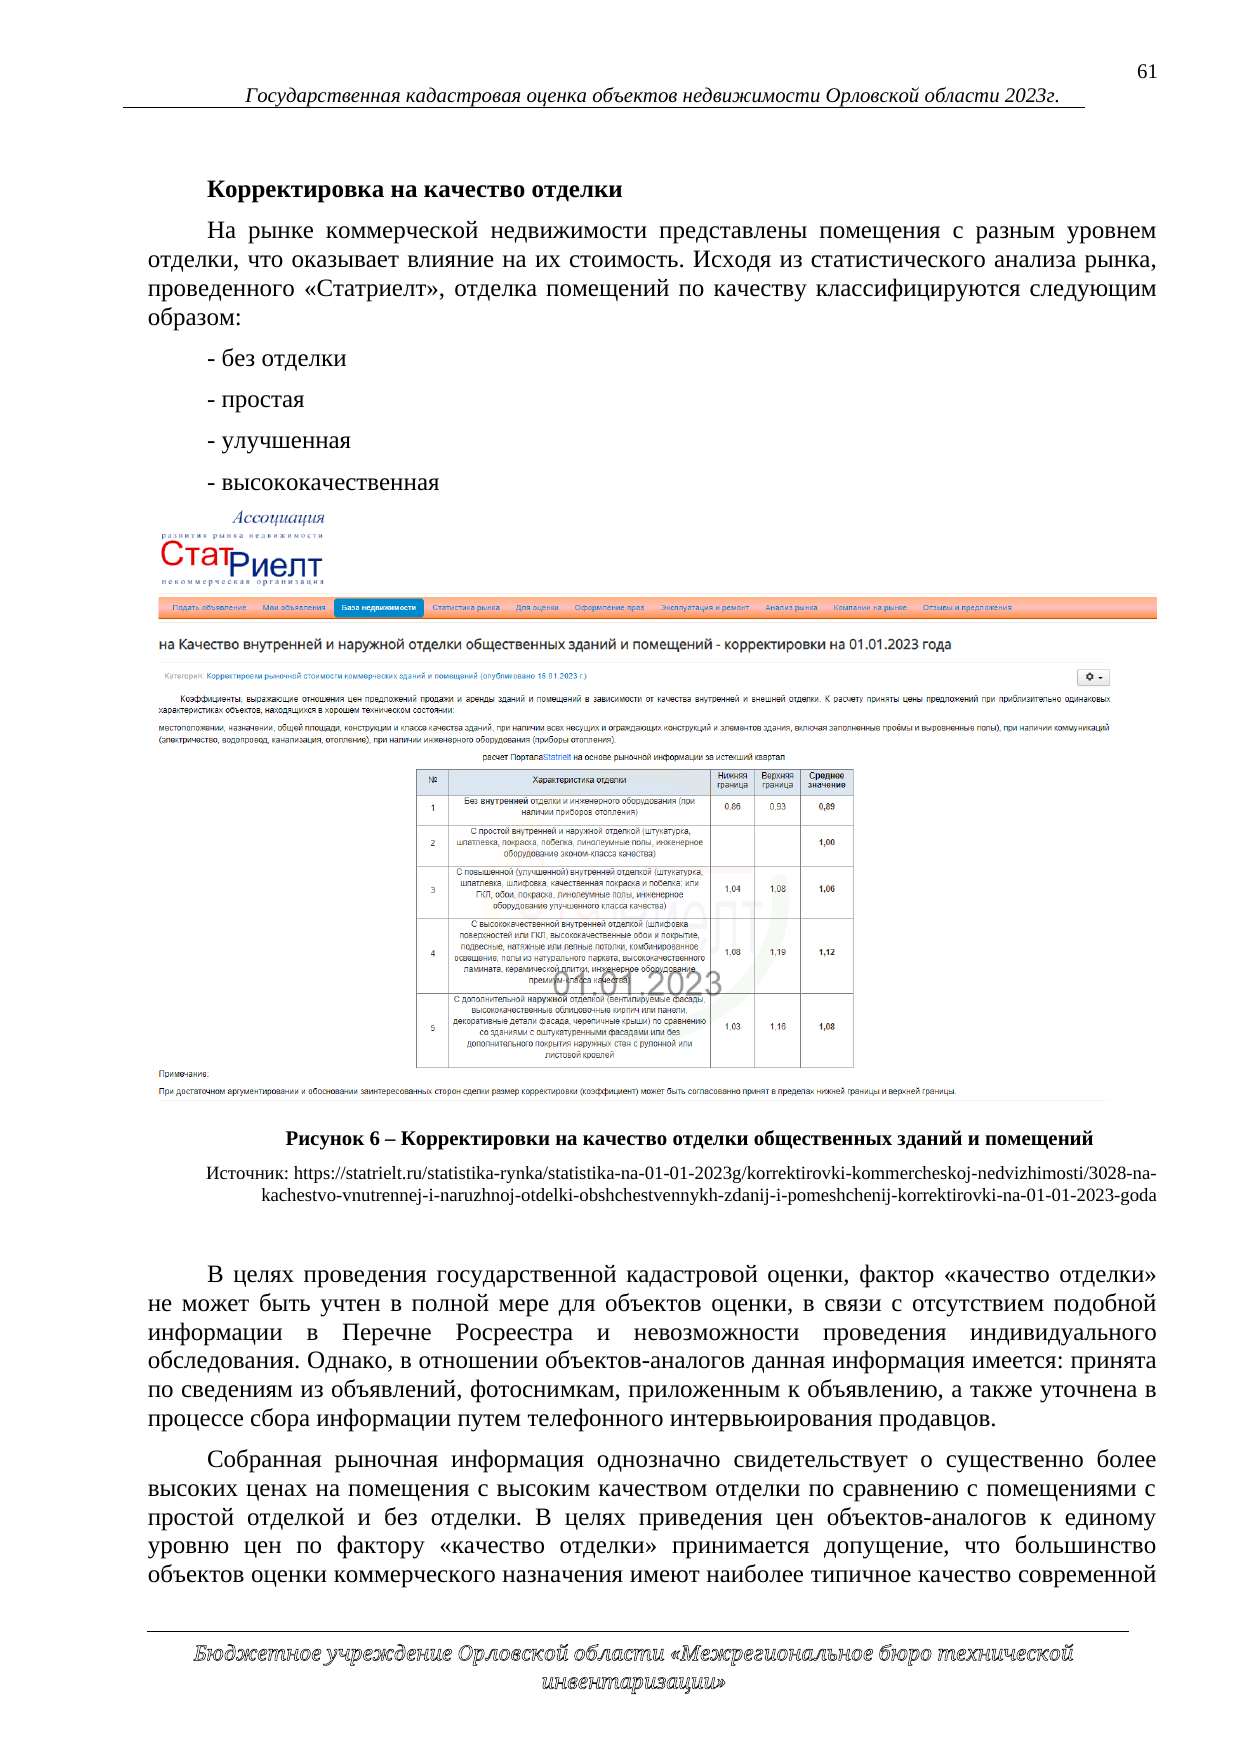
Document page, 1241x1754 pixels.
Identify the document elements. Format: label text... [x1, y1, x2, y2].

text - улучшенная [148, 426, 1157, 454]
picture [147, 508, 1157, 1101]
text - простая [148, 384, 1157, 413]
text На рынке коммерческой недвижимости представлены помещения с разным уровнем отделки, что оказывает влияние на их стоимость. Исходя из статистического анализа рынка, проведенного «Статриелт», отделка помещений по качеству классифицируются следующим образом: [148, 216, 1157, 331]
text Источник: https://statrielt.ru/statistika-rynka/statistika-na-01-01-2023g/korrektirovki-kommercheskoj-nedvizhimosti/3028-na-kachestvo-vnutrennej-i-naruzhnoj-otdelki-obshchestvennykh-zdanij-i-pomeshchenij-korrektirovki-na-01-01-2023-goda [148, 1162, 1157, 1205]
text Рисунок 6 – Корректировки на качество отделки общественных зданий и помещений [148, 1126, 1157, 1150]
text Собранная рыночная информация однозначно свидетельствует о существенно более высоких ценах на помещения с высоким качеством отделки по сравнению с помещениями с простой отделкой и без отделки. В целях приведения цен объектов-аналогов к единому уровню цен по фактору «качество отделки» принимается допущение, что большинство объектов оценки коммерческого назначения имеют наиболее типичное качество современной [148, 1444, 1157, 1588]
text В целях проведения государственной кадастровой оценки, фактор «качество отделки» не может быть учтен в полной мере для объектов оценки, в связи с отсутствием подобной информации в Перечне Росреестра и невозможности проведения индивидуального обследования. Однако, в отношении объектов-аналогов данная информация имеется: принята по сведениям из объявлений, фотоснимкам, приложенным к объявлению, а также уточнена в процессе сбора информации путем телефонного интервьюирования продавцов. [148, 1259, 1157, 1432]
text Корректировка на качество отделки [148, 174, 1157, 203]
text - высококачественная [148, 467, 1157, 496]
text - без отделки [148, 343, 1157, 372]
